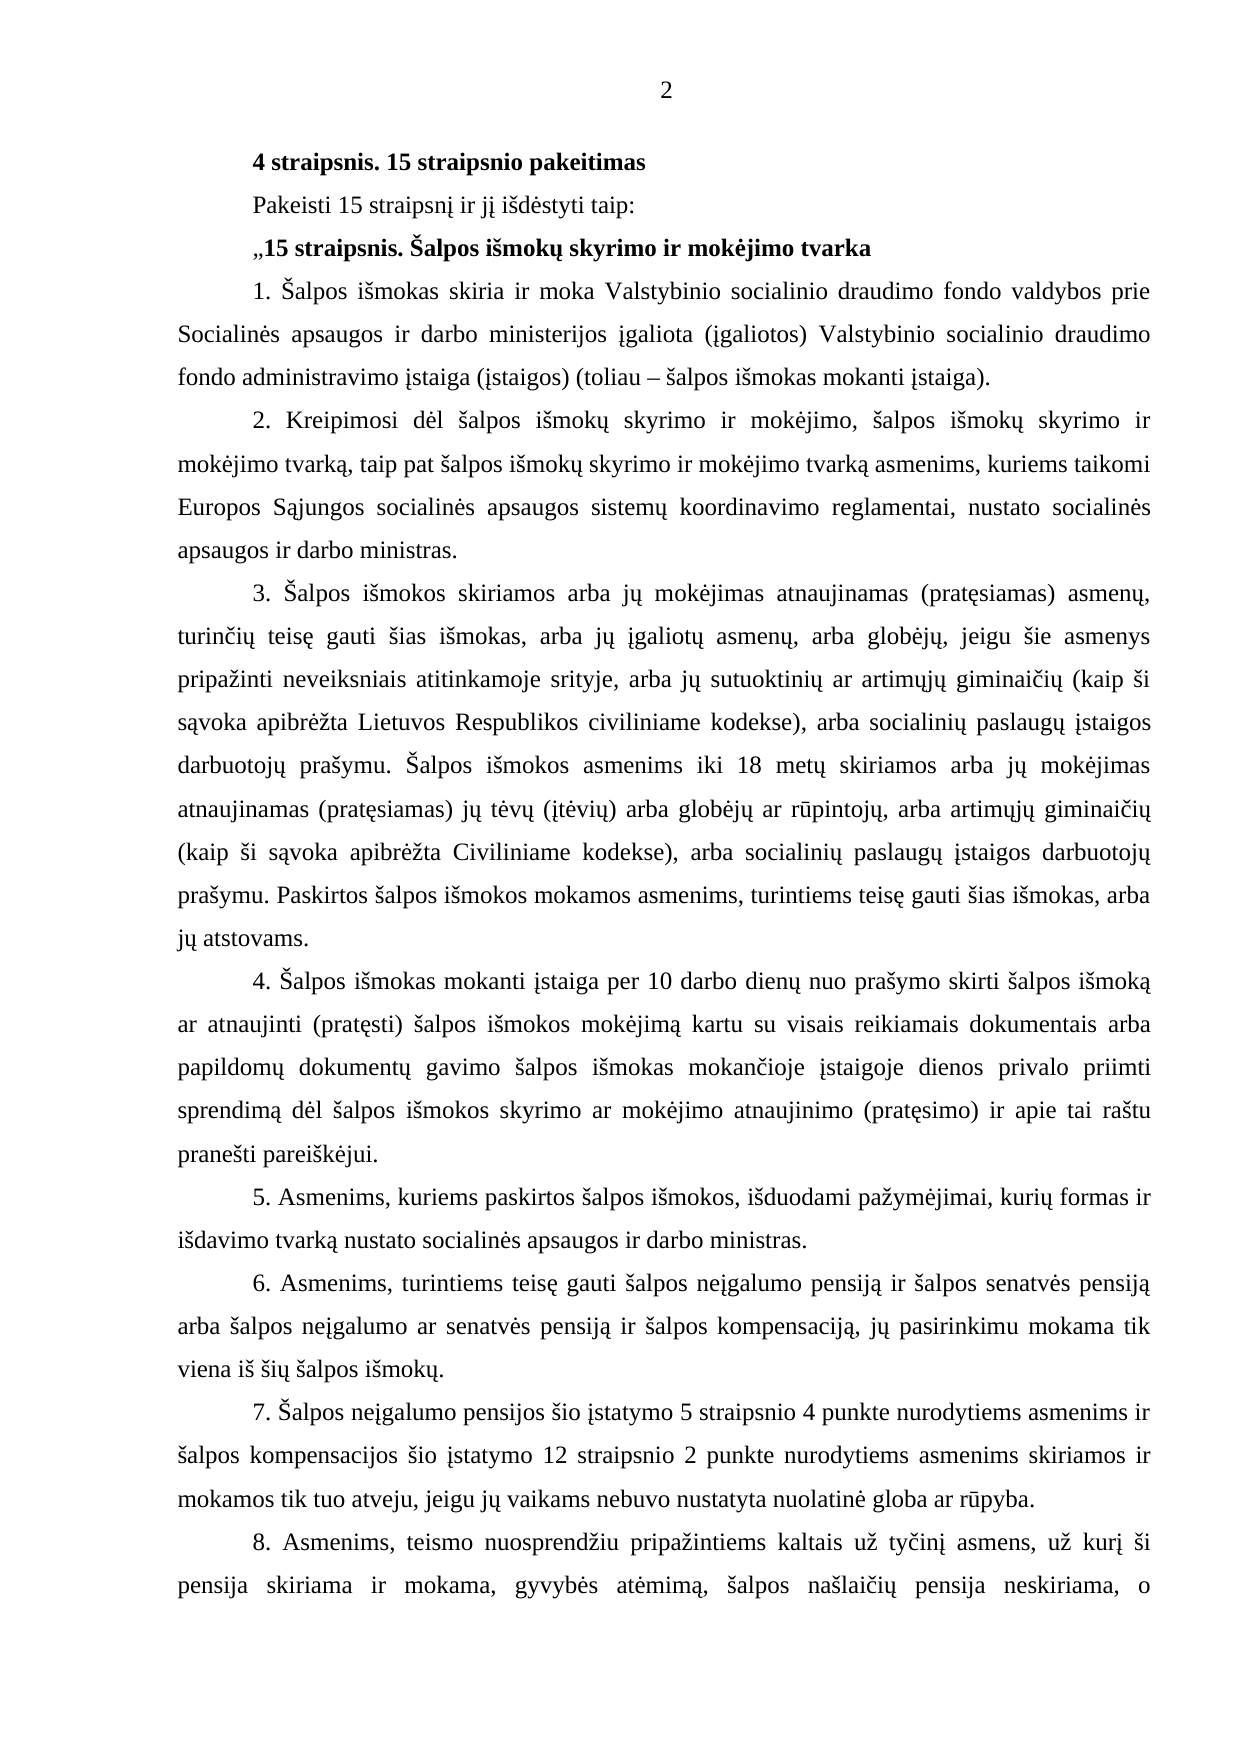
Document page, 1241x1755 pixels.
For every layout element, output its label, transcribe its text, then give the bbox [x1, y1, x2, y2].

text 7. Šalpos neįgalumo pensijos šio įstatymo 5 straipsnio 4 punkte nurodytiems asmenims ir šalpos kompensacijos šio įstatymo 12 straipsnio 2 punkte nurodytiems asmenims skiriamos ir mokamos tik tuo atveju, jeigu jų vaikams nebuvo nustatyta nuolatinė globa ar rūpyba. [177, 1397, 1152, 1512]
text 6. Asmenims, turintiems teisę gauti šalpos neįgalumo pensiją ir šalpos senatvės pensiją arba šalpos neįgalumo ar senatvės pensiją ir šalpos kompensaciją, jų pasirinkimu mokama tik viena iš šių šalpos išmokų. [177, 1268, 1152, 1383]
text 1. Šalpos išmokas skiria ir moka Valstybinio socialinio draudimo fondo valdybos prie Socialinės apsaugos ir darbo ministerijos įgaliota (įgaliotos) Valstybinio socialinio draudimo fondo administravimo įstaiga (įstaigos) (toliau – šalpos išmokas mokanti įstaiga). [177, 276, 1152, 391]
text 4 straipsnis. 15 straipsnio pakeitimas [177, 147, 1152, 176]
text 3. Šalpos išmokos skiriamos arba jų mokėjimas atnaujinamas (pratęsiamas) asmenų, turinčių teisę gauti šias išmokas, arba jų įgaliotų asmenų, arba globėjų, jeigu šie asmenys pripažinti neveiksniais atitinkamoje srityje, arba jų sutuoktinių ar artimųjų giminaičių (kaip ši sąvoka apibrėžta Lietuvos Respublikos civiliniame kodekse), arba socialinių paslaugų įstaigos darbuotojų prašymu. Šalpos išmokos asmenims iki 18 metų skiriamos arba jų mokėjimas atnaujinamas (pratęsiamas) jų tėvų (įtėvių) arba globėjų ar rūpintojų, arba artimųjų giminaičių (kaip ši sąvoka apibrėžta Civiliniame kodekse), arba socialinių paslaugų įstaigos darbuotojų prašymu. Paskirtos šalpos išmokos mokamos asmenims, turintiems teisę gauti šias išmokas, arba jų atstovams. [177, 578, 1152, 952]
text Pakeisti 15 straipsnį ir jį išdėstyti taip: [177, 190, 1152, 219]
text 2. Kreipimosi dėl šalpos išmokų skyrimo ir mokėjimo, šalpos išmokų skyrimo ir mokėjimo tvarką, taip pat šalpos išmokų skyrimo ir mokėjimo tvarką asmenims, kuriems taikomi Europos Sąjungos socialinės apsaugos sistemų koordinavimo reglamentai, nustato socialinės apsaugos ir darbo ministras. [177, 406, 1152, 564]
text 8. Asmenims, teismo nuosprendžiu pripažintiems kaltais už tyčinį asmens, už kurį ši pensija skiriama ir mokama, gyvybės atėmimą, šalpos našlaičių pensija neskiriama, o [177, 1527, 1152, 1599]
text „15 straipsnis. Šalpos išmokų skyrimo ir mokėjimo tvarka [177, 233, 1152, 262]
text 5. Asmenims, kuriems paskirtos šalpos išmokos, išduodami pažymėjimai, kurių formas ir išdavimo tvarką nustato socialinės apsaugos ir darbo ministras. [177, 1182, 1152, 1254]
text 4. Šalpos išmokas mokanti įstaiga per 10 darbo dienų nuo prašymo skirti šalpos išmoką ar atnaujinti (pratęsti) šalpos išmokos mokėjimą kartu su visais reikiamais dokumentais arba papildomų dokumentų gavimo šalpos išmokas mokančioje įstaigoje dienos privalo priimti sprendimą dėl šalpos išmokos skyrimo ar mokėjimo atnaujinimo (pratęsimo) ir apie tai raštu pranešti pareiškėjui. [177, 966, 1152, 1167]
